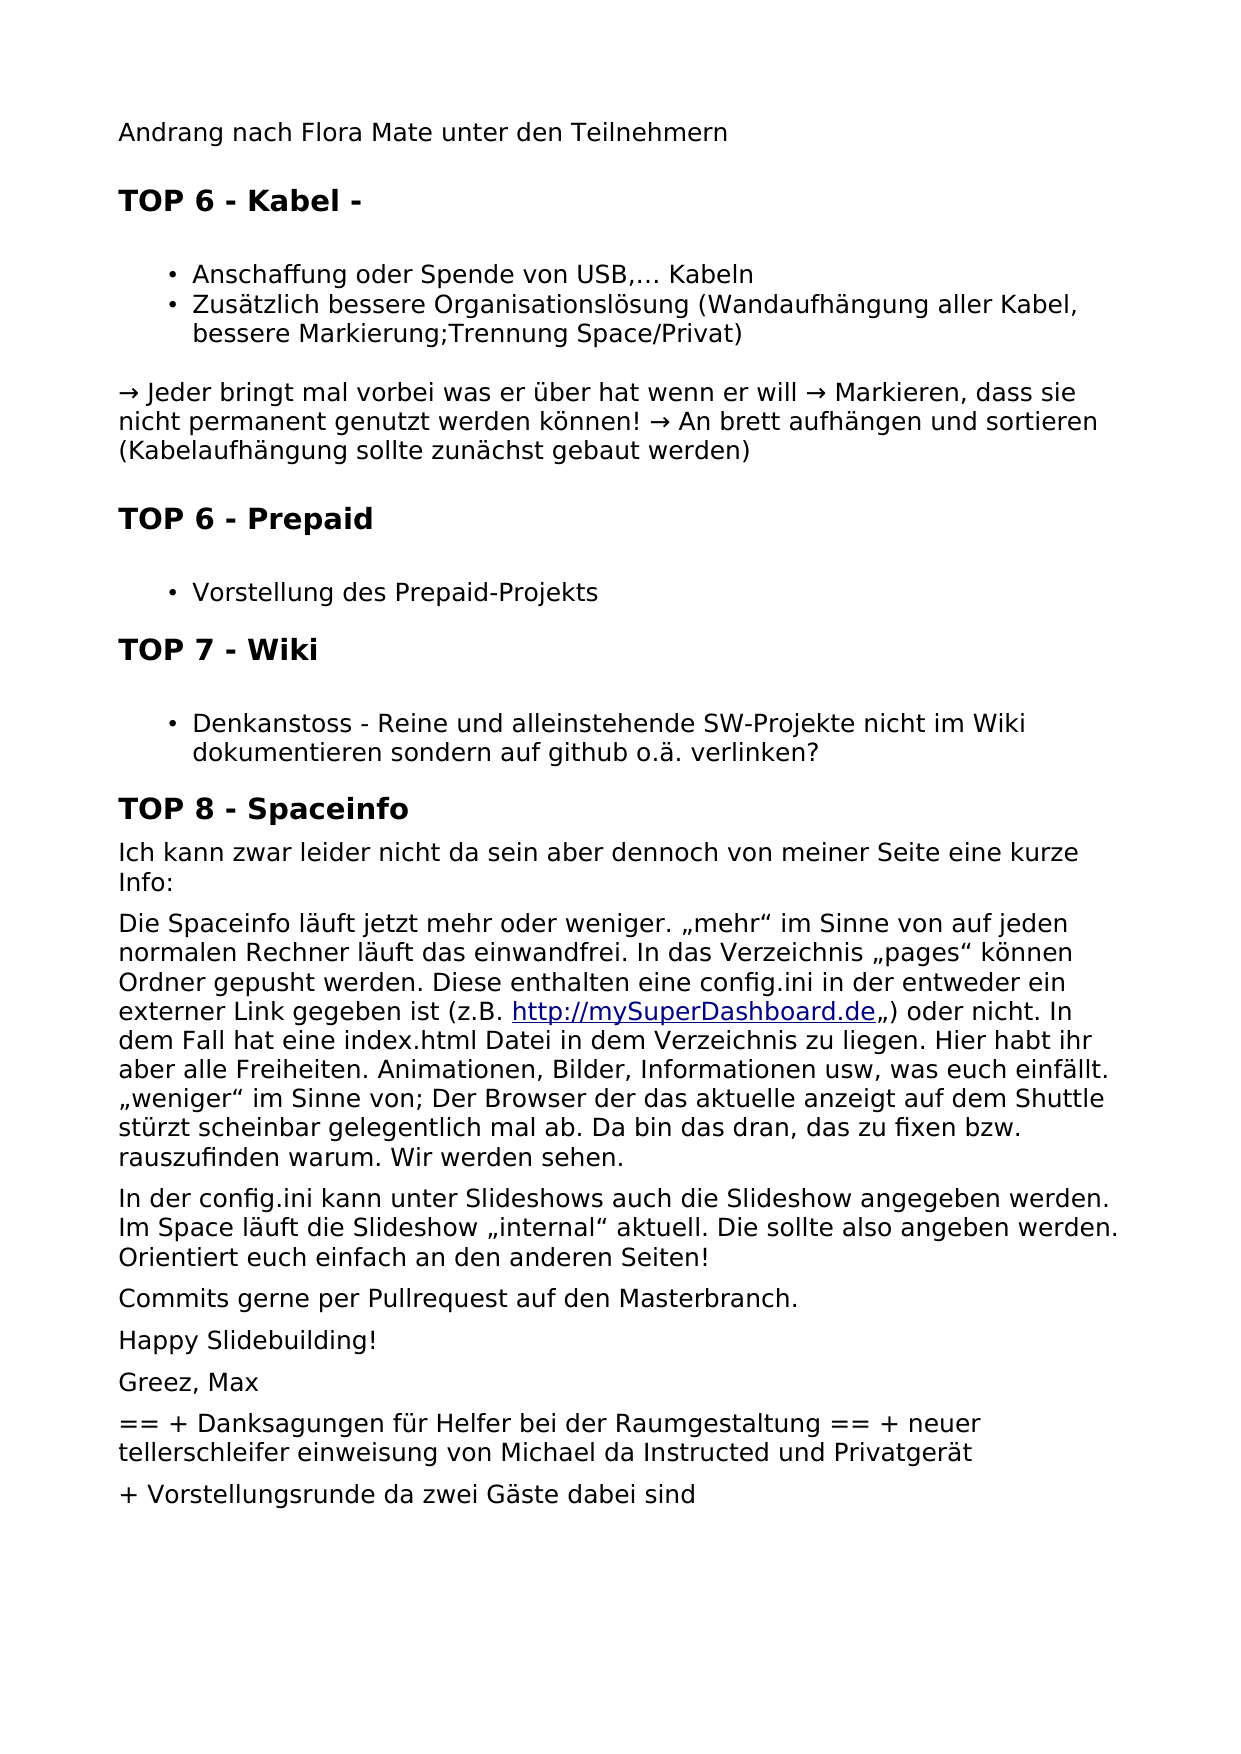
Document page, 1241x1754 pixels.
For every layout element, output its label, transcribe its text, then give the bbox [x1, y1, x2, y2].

text Ich kann zwar leider nicht da sein aber dennoch von meiner Seite eine kurze Info: [118, 838, 1122, 897]
subtitle TOP 7 - Wiki [118, 633, 1122, 667]
list Anschaffung oder Spende von USB,… Kabeln [177, 261, 1122, 290]
text Happy Slidebuilding! [118, 1326, 1122, 1355]
subtitle TOP 6 - Kabel - [118, 185, 1122, 219]
list Denkanstoss - Reine und alleinstehende SW-Projekte nicht im Wiki dokumentieren sondern auf github o.ä. verlinken? [177, 709, 1122, 767]
text Die Spaceinfo läuft jetzt mehr oder weniger. „mehr“ im Sinne von auf jeden normalen Rechner läuft das einwandfrei. In das Verzeichnis „pages“ können Ordner gepusht werden. Diese enthalten eine config.ini in der entweder ein externer Link gegeben ist (z.B. http://mySuperDashboard.de„) oder nicht. In dem Fall hat eine index.html Datei in dem Verzeichnis zu liegen. Hier habt ihr aber alle Freiheiten. Animationen, Bilder, Informationen usw, was euch einfällt. „weniger“ im Sinne von; Der Browser der das aktuelle anzeigt auf dem Shuttle stürzt scheinbar gelegentlich mal ab. Da bin das dran, das zu fixen bzw. rauszufinden warum. Wir werden sehen. [118, 909, 1122, 1172]
subtitle TOP 8 - Spaceinfo [118, 792, 1122, 826]
text → Jeder bringt mal vorbei was er über hat wenn er will → Markieren, dass sie nicht permanent genutzt werden können! → An brett aufhängen und sortieren (Kabelaufhängung sollte zunächst gebaut werden) [118, 378, 1122, 465]
list Zusätzlich bessere Organisationslösung (Wandaufhängung aller Kabel, bessere Markierung;Trennung Space/Privat) [177, 290, 1122, 348]
subtitle TOP 6 - Prepaid [118, 503, 1122, 537]
text In der config.ini kann unter Slideshows auch die Slideshow angegeben werden. Im Space läuft die Slideshow „internal“ aktuell. Die sollte also angeben werden. Orientiert euch einfach an den anderen Seiten! [118, 1184, 1122, 1272]
text == + Danksagungen für Helfer bei der Raumgestaltung == + neuer tellerschleifer einweisung von Michael da Instructed und Privatgerät [118, 1409, 1122, 1468]
text Commits gerne per Pullrequest auf den Masterbranch. [118, 1284, 1122, 1313]
text + Vorstellungsrunde da zwei Gäste dabei sind [118, 1480, 1122, 1509]
text Andrang nach Flora Mate unter den Teilnehmern [118, 118, 1122, 147]
list Vorstellung des Prepaid-Projekts [177, 579, 1122, 608]
text Greez, Max [118, 1368, 1122, 1397]
